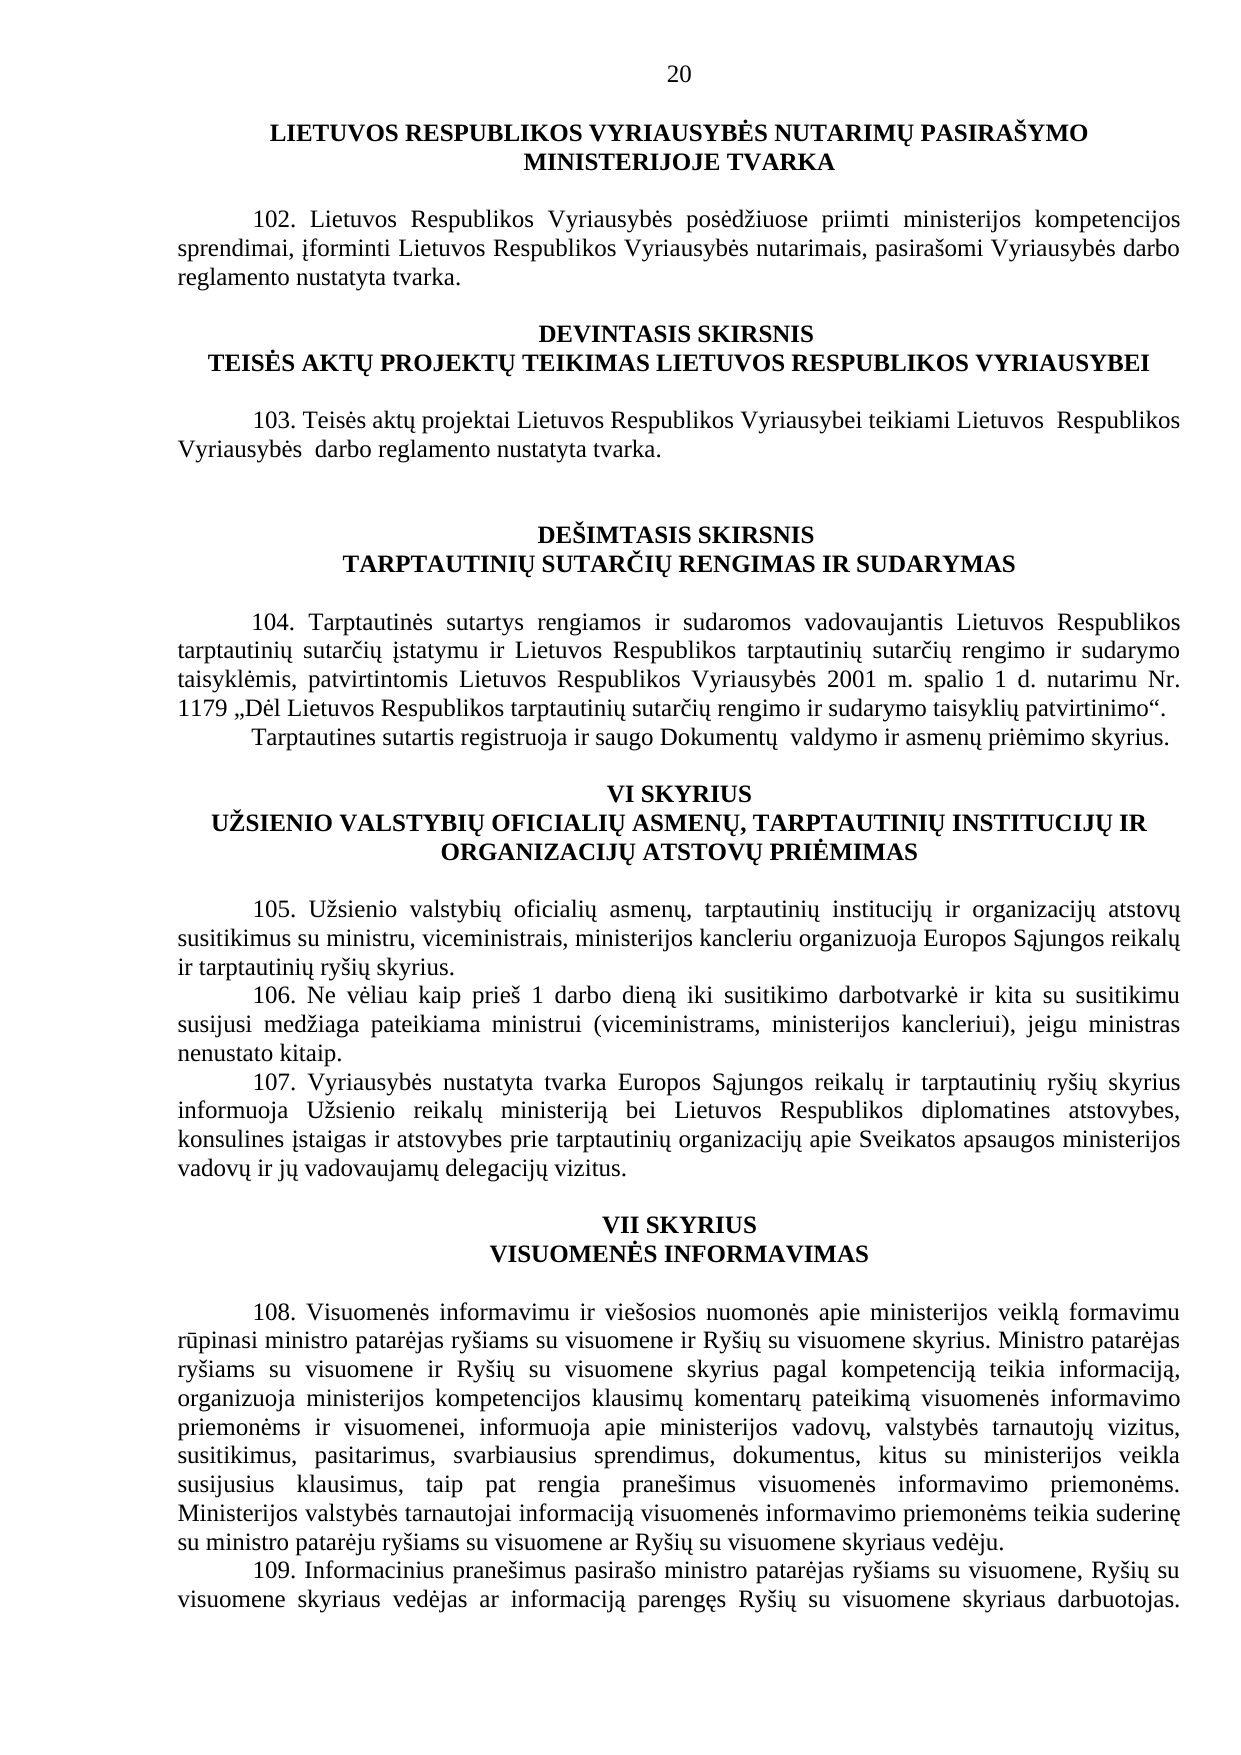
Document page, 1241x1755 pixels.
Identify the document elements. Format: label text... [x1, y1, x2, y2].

text 107. Vyriausybės nustatyta tvarka Europos Sąjungos reikalų ir tarptautinių ryšių skyrius informuoja Užsienio reikalų ministeriją bei Lietuvos Respublikos diplomatines atstovybes, konsulines įstaigas ir atstovybes prie tarptautinių organizacijų apie Sveikatos apsaugos ministerijos vadovų ir jų vadovaujamų delegacijų vizitus. [177, 1067, 1181, 1182]
text VISUOMENĖS INFORMAVIMAS [177, 1239, 1181, 1268]
text 109. Informacinius pranešimus pasirašo ministro patarėjas ryšiams su visuomene, Ryšių su visuomene skyriaus vedėjas ar informaciją parengęs Ryšių su visuomene skyriaus darbuotojas. [177, 1556, 1181, 1613]
text Tarptautines sutartis registruoja ir saugo Dokumentų valdymo ir asmenų priėmimo skyrius. [177, 722, 1181, 751]
text LIETUVOS RESPUBLIKOS VYRIAUSYBĖS NUTARIMŲ PASIRAŠYMO MINISTERIJOJE TVARKA [177, 118, 1181, 176]
text 108. Visuomenės informavimu ir viešosios nuomonės apie ministerijos veiklą formavimu rūpinasi ministro patarėjas ryšiams su visuomene ir Ryšių su visuomene skyrius. Ministro patarėjas ryšiams su visuomene ir Ryšių su visuomene skyrius pagal kompetenciją teikia informaciją, organizuoja ministerijos kompetencijos klausimų komentarų pateikimą visuomenės informavimo priemonėms ir visuomenei, informuoja apie ministerijos vadovų, valstybės tarnautojų vizitus, susitikimus, pasitarimus, svarbiausius sprendimus, dokumentus, kitus su ministerijos veikla susijusius klausimus, taip pat rengia pranešimus visuomenės informavimo priemonėms. Ministerijos valstybės tarnautojai informaciją visuomenės informavimo priemonėms teikia suderinę su ministro patarėju ryšiams su visuomene ar Ryšių su visuomene skyriaus vedėju. [177, 1297, 1181, 1556]
text 106. Ne vėliau kaip prieš 1 darbo dieną iki susitikimo darbotvarkė ir kita su susitikimu susijusi medžiaga pateikiama ministrui (viceministrams, ministerijos kancleriui), jeigu ministras nenustato kitaip. [177, 981, 1181, 1067]
text DEVINTASIS SKIRSNIS [177, 319, 1181, 348]
text DEŠIMTASIS SKIRSNIS [177, 521, 1181, 549]
text VII SKYRIUS [177, 1211, 1181, 1239]
text VI SKYRIUS [177, 779, 1181, 808]
text 102. Lietuvos Respublikos Vyriausybės posėdžiuose priimti ministerijos kompetencijos sprendimai, įforminti Lietuvos Respublikos Vyriausybės nutarimais, pasirašomi Vyriausybės darbo reglamento nustatyta tvarka. [177, 204, 1181, 291]
text TARPTAUTINIŲ SUTARČIŲ RENGIMAS IR SUDARYMAS [177, 549, 1181, 578]
text 103. Teisės aktų projektai Lietuvos Respublikos Vyriausybei teikiami Lietuvos Respublikos Vyriausybės darbo reglamento nustatyta tvarka. [177, 406, 1181, 463]
text 105. Užsienio valstybių oficialių asmenų, tarptautinių institucijų ir organizacijų atstovų susitikimus su ministru, viceministrais, ministerijos kancleriu organizuoja Europos Sąjungos reikalų ir tarptautinių ryšių skyrius. [177, 894, 1181, 981]
text UŽSIENIO VALSTYBIŲ OFICIALIŲ ASMENŲ, TARPTAUTINIŲ INSTITUCIJŲ IR ORGANIZACIJŲ ATSTOVŲ PRIĖMIMAS [177, 808, 1181, 866]
text 104. Tarptautinės sutartys rengiamos ir sudaromos vadovaujantis Lietuvos Respublikos tarptautinių sutarčių įstatymu ir Lietuvos Respublikos tarptautinių sutarčių rengimo ir sudarymo taisyklėmis, patvirtintomis Lietuvos Respublikos Vyriausybės 2001 m. spalio 1 d. nutarimu Nr. 1179 „Dėl Lietuvos Respublikos tarptautinių sutarčių rengimo ir sudarymo taisyklių patvirtinimo“. [177, 607, 1181, 722]
text TEISĖS AKTŲ PROJEKTŲ TEIKIMAS LIETUVOS RESPUBLIKOS VYRIAUSYBEI [177, 348, 1181, 377]
